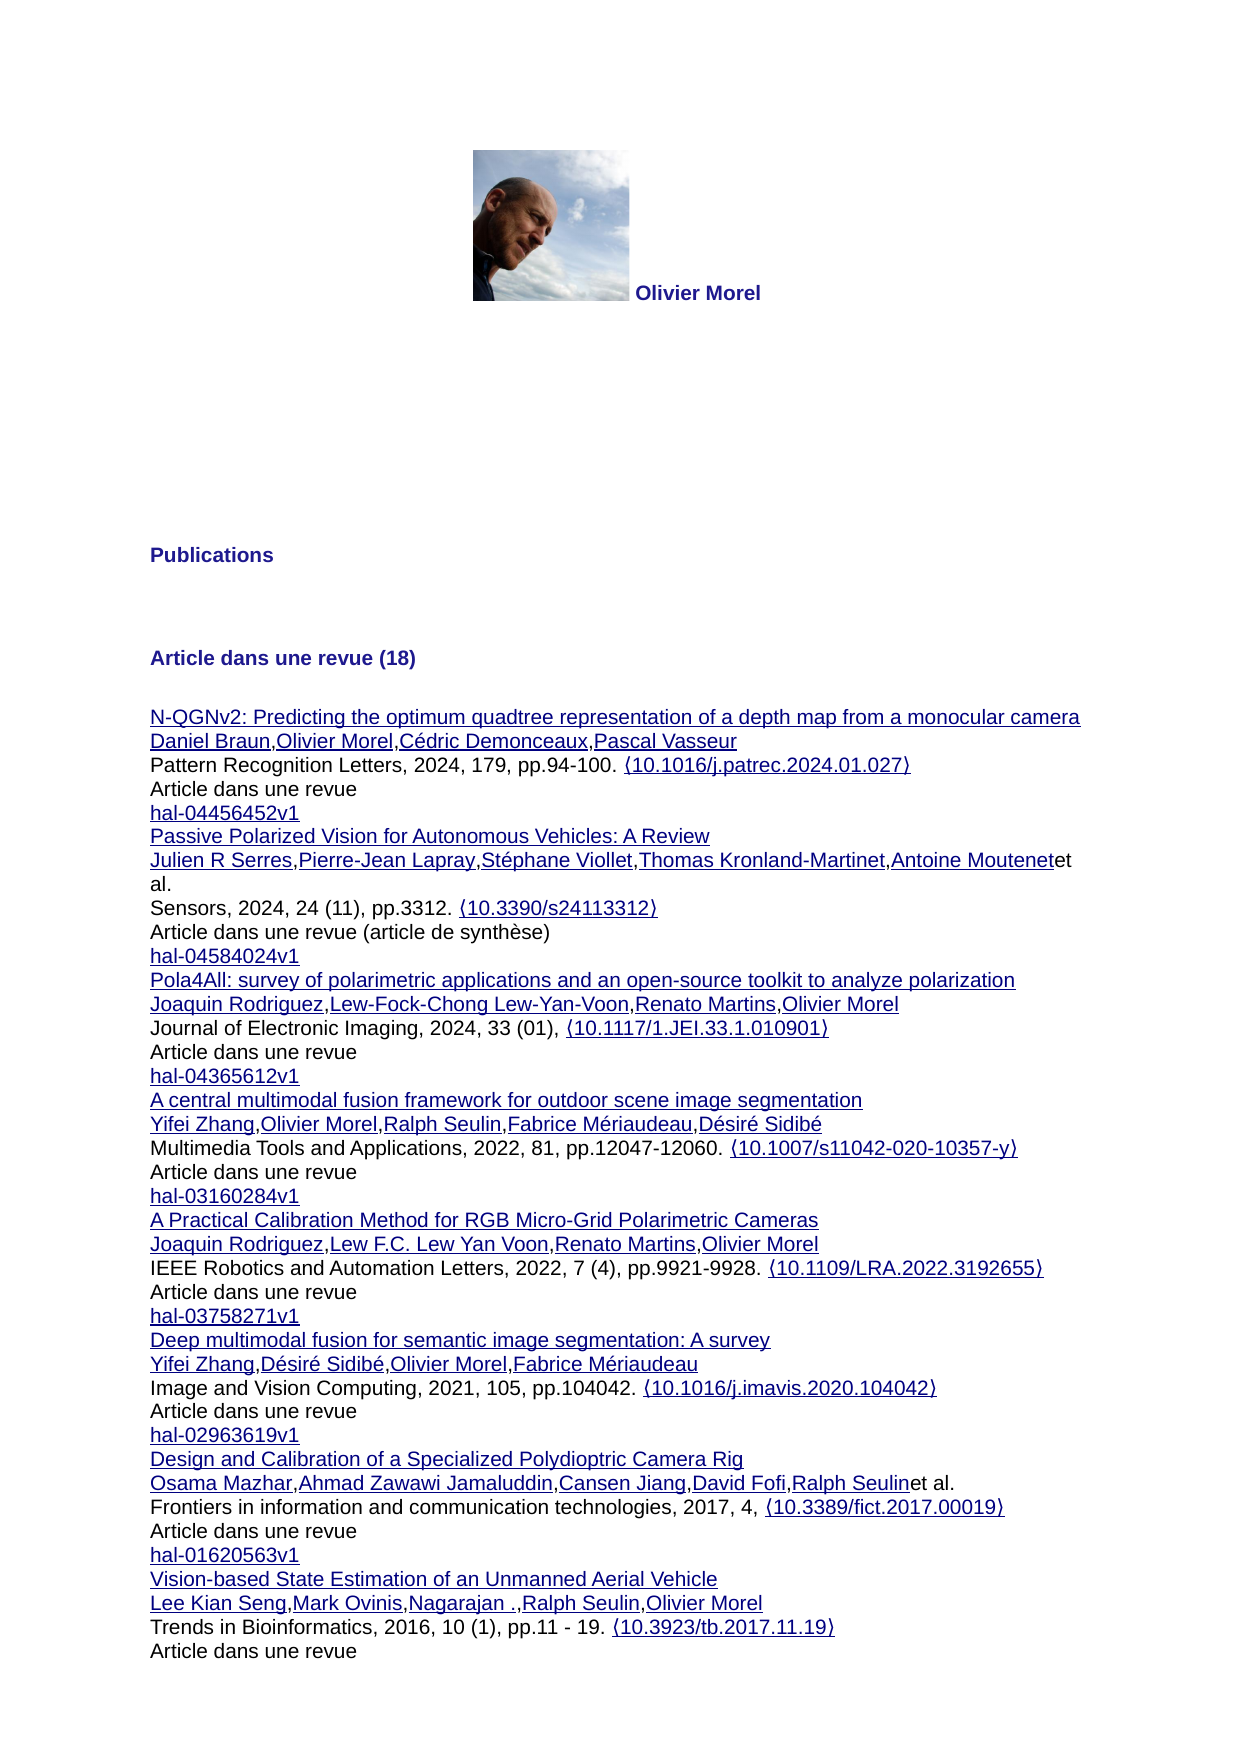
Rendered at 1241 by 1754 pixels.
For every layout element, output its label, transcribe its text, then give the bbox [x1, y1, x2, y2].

picture [473, 150, 630, 301]
subtitle Publications [150, 543, 1090, 567]
table_cell Vision-based State Estimation of an Unmanned Aerial Vehicle Lee Kian Seng,Mark Ovinis,Nagarajan .,Ralph Seulin,Olivier Morel Trends in Bioinformatics, 2016, 10 (1), pp.11 - 19. ⟨10.3923/tb.2017.11.19⟩ Article dans une revue [150, 1567, 1090, 1663]
table_cell Design and Calibration of a Specialized Polydioptric Camera Rig Osama Mazhar,Ahmad Zawawi Jamaluddin,Cansen Jiang,David Fofi,Ralph Seulinet al. Frontiers in information and communication technologies, 2017, 4, ⟨10.3389/fict.2017.00019⟩ Article dans une revue hal-01620563v1 [150, 1447, 1090, 1567]
subtitle Olivier Morel [150, 150, 1090, 304]
subtitle Article dans une revue (18) [150, 646, 1090, 670]
table_cell Pola4All: survey of polarimetric applications and an open-source toolkit to analyze polarization Joaquin Rodriguez,Lew-Fock-Chong Lew-Yan-Voon,Renato Martins,Olivier Morel Journal of Electronic Imaging, 2024, 33 (01), ⟨10.1117/1.JEI.33.1.010901⟩ Article dans une revue hal-04365612v1 [150, 968, 1090, 1088]
table_header N-QGNv2: Predicting the optimum quadtree representation of a depth map from a monocular camera Daniel Braun,Olivier Morel,Cédric Demonceaux,Pascal Vasseur Pattern Recognition Letters, 2024, 179, pp.94-100. ⟨10.1016/j.patrec.2024.01.027⟩ Article dans une revue hal-04456452v1 [150, 705, 1090, 824]
table_cell Passive Polarized Vision for Autonomous Vehicles: A Review Julien R Serres,Pierre-Jean Lapray,Stéphane Viollet,Thomas Kronland-Martinet,Antoine Moutenetet al. Sensors, 2024, 24 (11), pp.3312. ⟨10.3390/s24113312⟩ Article dans une revue (article de synthèse) hal-04584024v1 [150, 824, 1090, 968]
table_cell A Practical Calibration Method for RGB Micro-Grid Polarimetric Cameras Joaquin Rodriguez,Lew F.C. Lew Yan Voon,Renato Martins,Olivier Morel IEEE Robotics and Automation Letters, 2022, 7 (4), pp.9921-9928. ⟨10.1109/LRA.2022.3192655⟩ Article dans une revue hal-03758271v1 [150, 1208, 1090, 1327]
table_cell A central multimodal fusion framework for outdoor scene image segmentation Yifei Zhang,Olivier Morel,Ralph Seulin,Fabrice Mériaudeau,Désiré Sidibé Multimedia Tools and Applications, 2022, 81, pp.12047-12060. ⟨10.1007/s11042-020-10357-y⟩ Article dans une revue hal-03160284v1 [150, 1088, 1090, 1208]
table_cell Deep multimodal fusion for semantic image segmentation: A survey Yifei Zhang,Désiré Sidibé,Olivier Morel,Fabrice Mériaudeau Image and Vision Computing, 2021, 105, pp.104042. ⟨10.1016/j.imavis.2020.104042⟩ Article dans une revue hal-02963619v1 [150, 1328, 1090, 1447]
